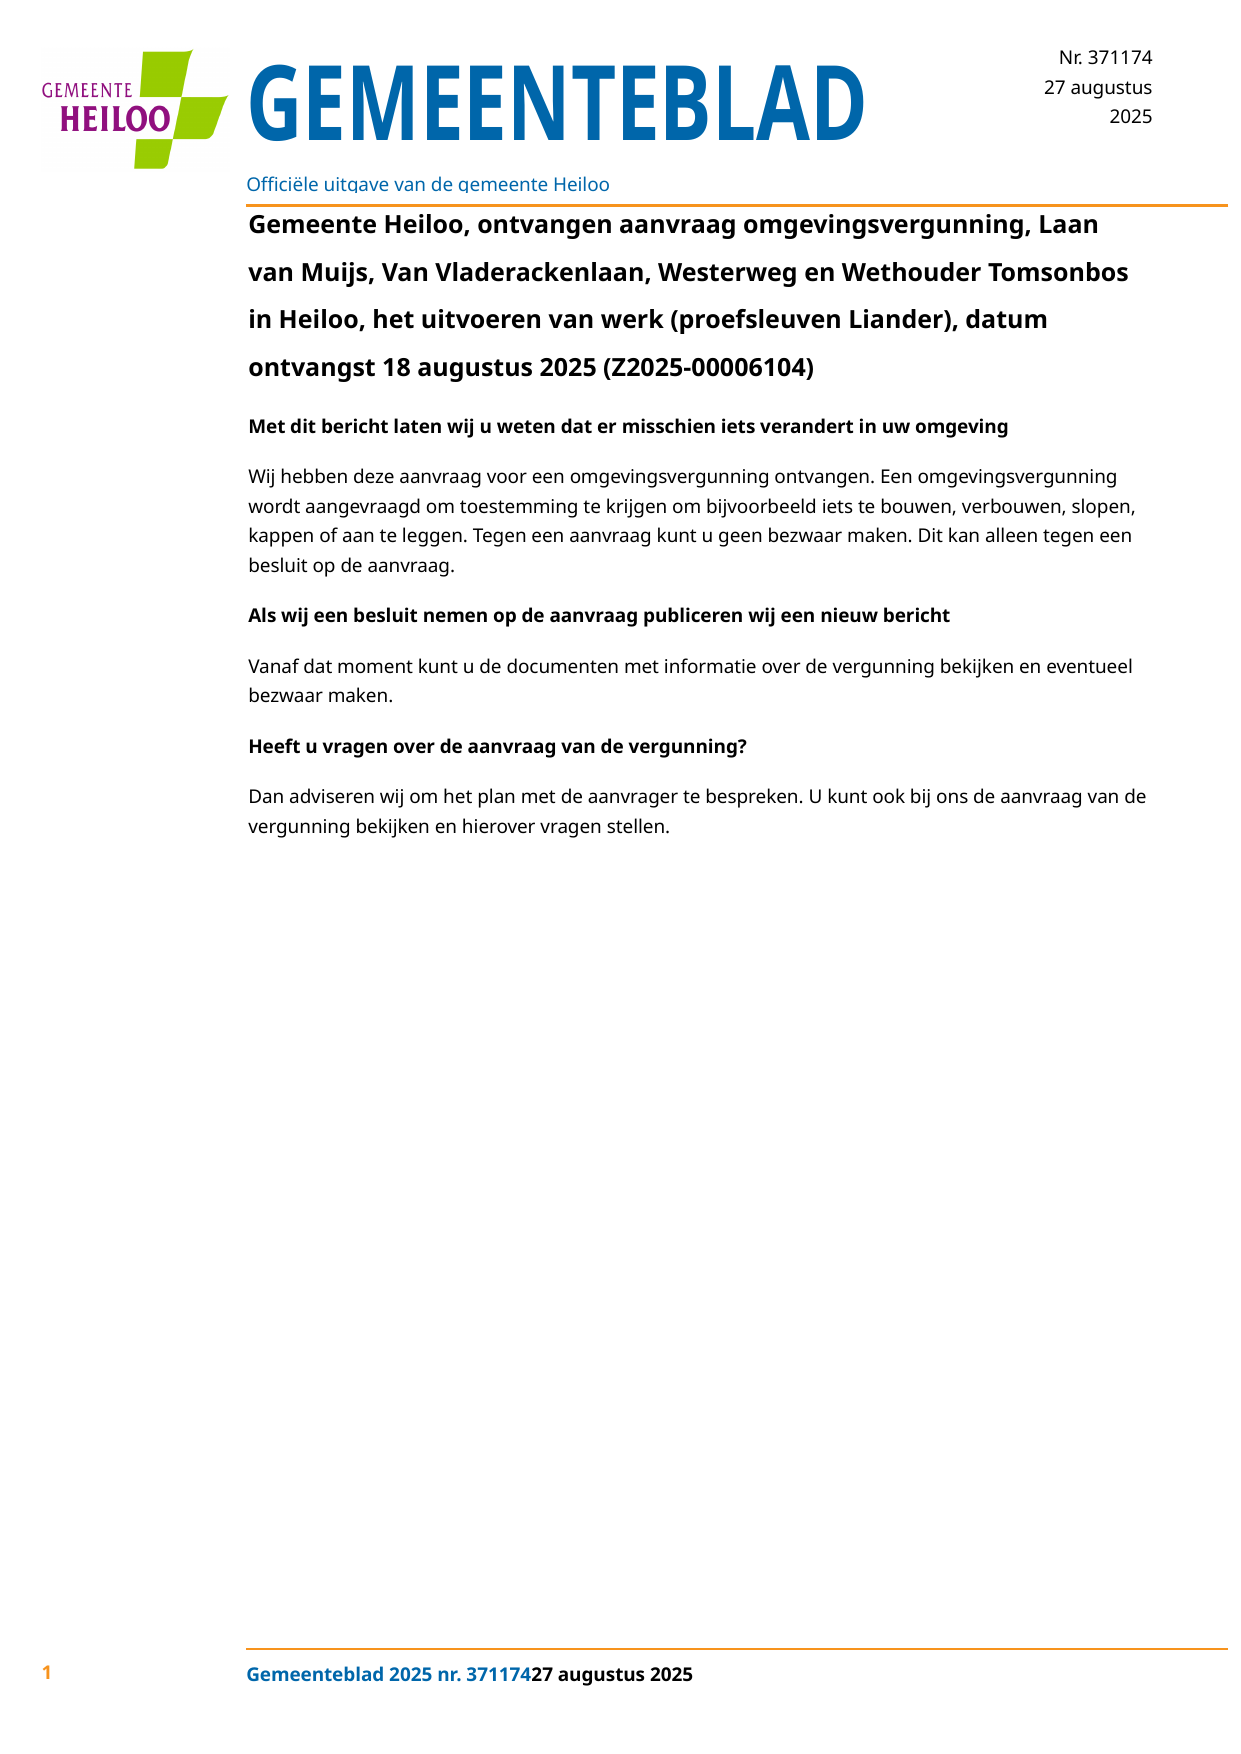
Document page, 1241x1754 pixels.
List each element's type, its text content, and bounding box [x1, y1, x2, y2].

text Wij hebben deze aanvraag voor een omgevingsvergunning ontvangen. Een omgevingsvergunning wordt aangevraagd om toestemming te krijgen om bijvoorbeeld iets te bouwen, verbouwen, slopen, kappen of aan te leggen. Tegen een aanvraag kunt u geen bezwaar maken. Dit kan alleen tegen een besluit op de aanvraag. [248, 463, 1152, 578]
picture [41, 47, 231, 172]
text Als wij een besluit nemen op de aanvraag publiceren wij een nieuw bericht [248, 603, 1152, 628]
text Vanaf dat moment kunt u de documenten met informatie over de vergunning bekijken en eventueel bezwaar maken. [248, 653, 1152, 708]
text Heeft u vragen over de aanvraag van de vergunning? [248, 733, 1152, 759]
text Dan adviseren wij om het plan met de aanvrager te bespreken. U kunt ook bij ons de aanvraag van de vergunning bekijken en hierover vragen stellen. [248, 783, 1152, 839]
text Met dit bericht laten wij u weten dat er misschien iets verandert in uw omgeving [248, 413, 1152, 439]
text Gemeente Heiloo, ontvangen aanvraag omgevingsvergunning, Laan van Muijs, Van Vladerackenlaan, Westerweg en Wethouder Tomsonbos in Heiloo, het uitvoeren van werk (proefsleuven Liander), datum ontvangst 18 augustus 2025 (Z2025-00006104) [248, 207, 1152, 384]
